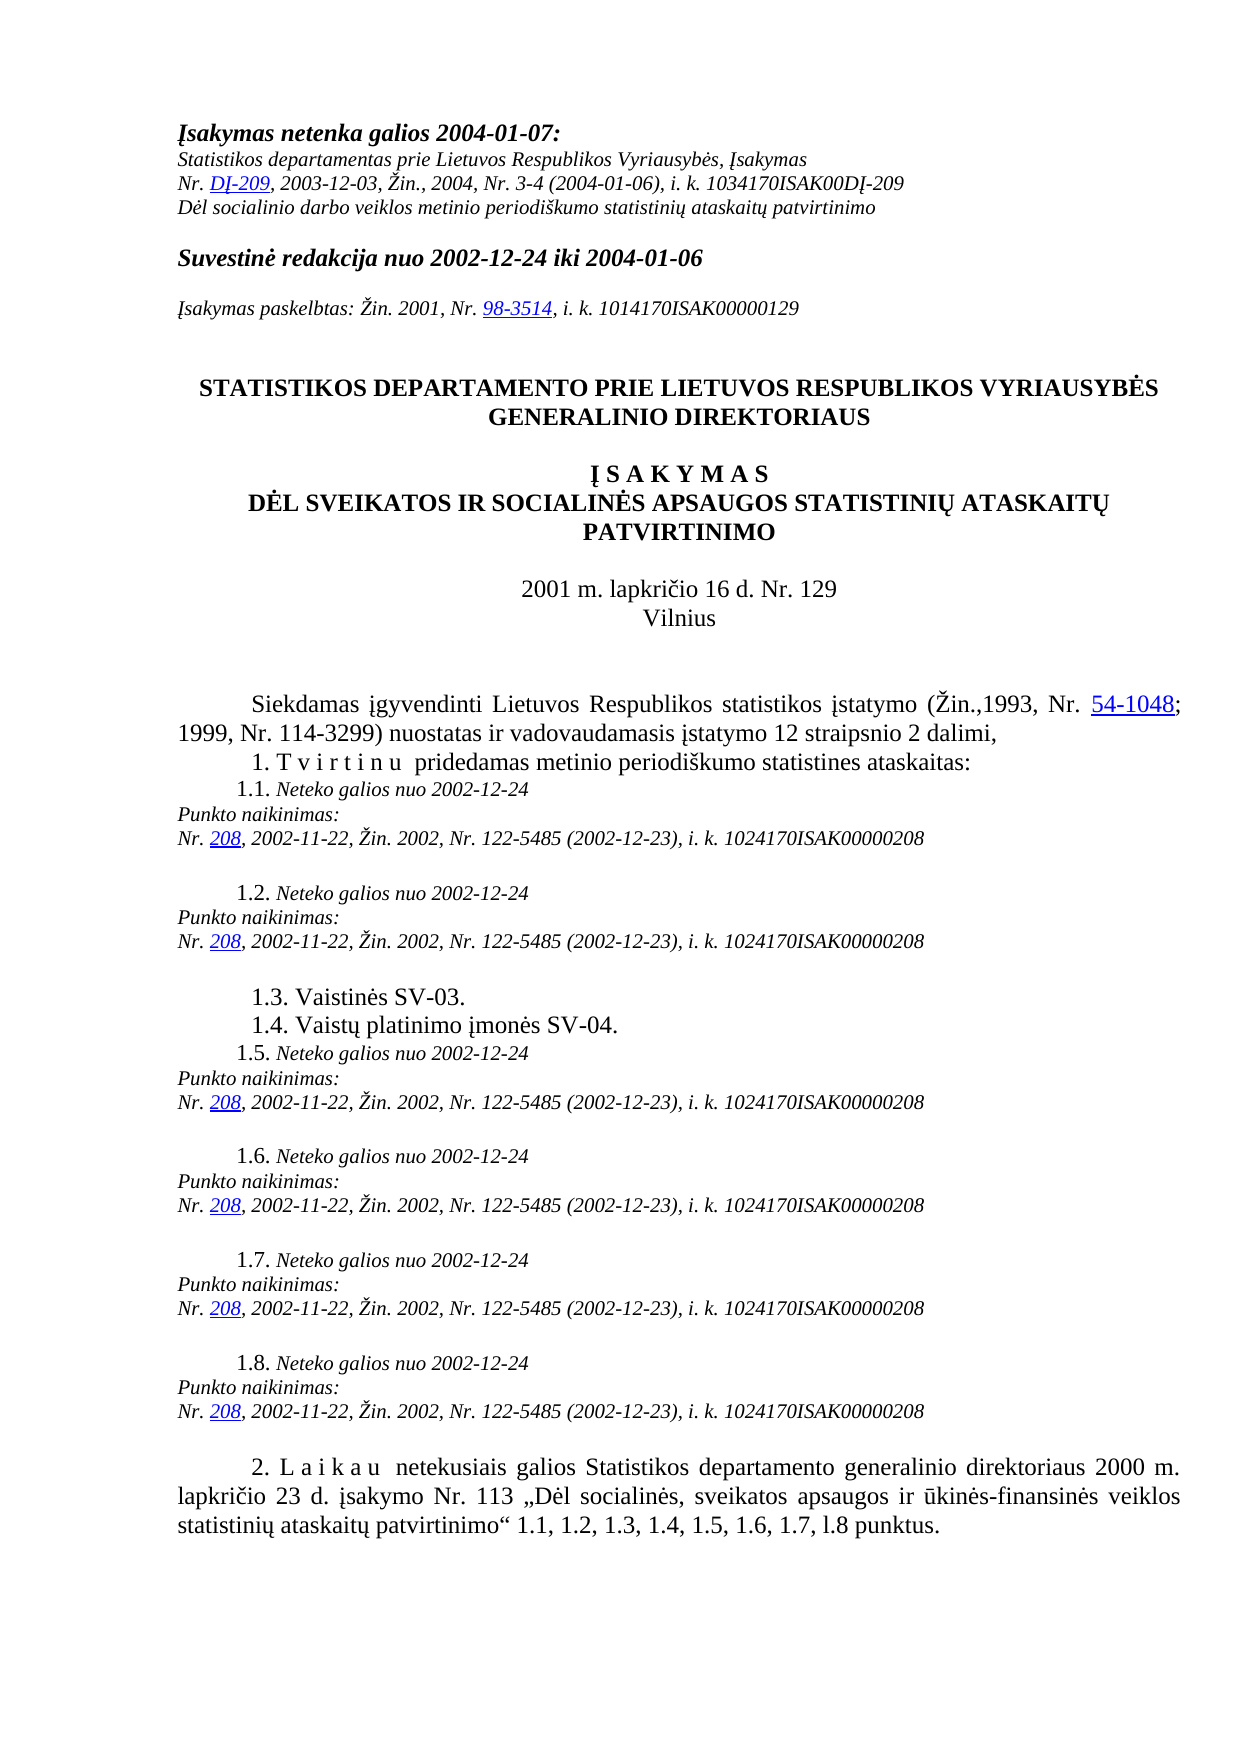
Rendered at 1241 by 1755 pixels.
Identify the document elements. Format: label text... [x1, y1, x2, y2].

text 1.2. Neteko galios nuo 2002-12-24 [177, 878, 1181, 905]
text 1.6. Neteko galios nuo 2002-12-24 [177, 1142, 1181, 1169]
text Punkto naikinimas: [177, 905, 1181, 929]
text Siekdamas įgyvendinti Lietuvos Respublikos statistikos įstatymo (Žin.,1993, Nr. 54-1048; 1999, Nr. 114-3299) nuostatas ir vadovaudamasis įstatymo 12 straipsnio 2 dalimi, [177, 689, 1181, 747]
text 1.3. Vaistinės SV-03. [177, 982, 1181, 1011]
text Punkto naikinimas: [177, 1066, 1181, 1090]
text Nr. 208, 2002-11-22, Žin. 2002, Nr. 122-5485 (2002-12-23), i. k. 1024170ISAK00000208 [177, 826, 1181, 850]
text 2001 m. lapkričio 16 d. Nr. 129 [177, 574, 1181, 603]
text Nr. 208, 2002-11-22, Žin. 2002, Nr. 122-5485 (2002-12-23), i. k. 1024170ISAK00000208 [177, 929, 1181, 953]
text DĖL SVEIKATOS IR SOCIALINĖS APSAUGOS STATISTINIŲ ATASKAITŲ PATVIRTINIMO [177, 488, 1181, 545]
text 1.7. Neteko galios nuo 2002-12-24 [177, 1246, 1181, 1272]
text Dėl socialinio darbo veiklos metinio periodiškumo statistinių ataskaitų patvirtinimo [177, 195, 1181, 219]
text Punkto naikinimas: [177, 1169, 1181, 1193]
text 1.1. Neteko galios nuo 2002-12-24 [177, 775, 1181, 802]
text 1.5. Neteko galios nuo 2002-12-24 [177, 1039, 1181, 1066]
text Punkto naikinimas: [177, 802, 1181, 826]
text 2. Laikau netekusiais galios Statistikos departamento generalinio direktoriaus 2000 m. lapkričio 23 d. įsakymo Nr. 113 „Dėl socialinės, sveikatos apsaugos ir ūkinės-finansinės veiklos statistinių ataskaitų patvirtinimo“ 1.1, 1.2, 1.3, 1.4, 1.5, 1.6, 1.7, l.8 punktus. [177, 1452, 1181, 1538]
text Nr. DĮ-209, 2003-12-03, Žin., 2004, Nr. 3-4 (2004-01-06), i. k. 1034170ISAK00DĮ-209 [177, 171, 1181, 195]
text 1.4. Vaistų platinimo įmonės SV-04. [177, 1011, 1181, 1039]
text STATISTIKOS DEPARTAMENTO PRIE LIETUVOS RESPUBLIKOS VYRIAUSYBĖS GENERALINIO DIREKTORIAUS [177, 373, 1181, 430]
text 1.8. Neteko galios nuo 2002-12-24 [177, 1349, 1181, 1375]
text Punkto naikinimas: [177, 1375, 1181, 1399]
text Įsakymas netenka galios 2004-01-07: [177, 118, 1181, 147]
text Įsakymas paskelbtas: Žin. 2001, Nr. 98-3514, i. k. 1014170ISAK00000129 [177, 296, 1181, 320]
text Vilnius [177, 603, 1181, 632]
text Nr. 208, 2002-11-22, Žin. 2002, Nr. 122-5485 (2002-12-23), i. k. 1024170ISAK00000208 [177, 1296, 1181, 1320]
text Punkto naikinimas: [177, 1272, 1181, 1296]
text Į S A K Y M A S [177, 459, 1181, 488]
text Suvestinė redakcija nuo 2002-12-24 iki 2004-01-06 [177, 243, 1181, 272]
text Nr. 208, 2002-11-22, Žin. 2002, Nr. 122-5485 (2002-12-23), i. k. 1024170ISAK00000208 [177, 1193, 1181, 1217]
text Nr. 208, 2002-11-22, Žin. 2002, Nr. 122-5485 (2002-12-23), i. k. 1024170ISAK00000208 [177, 1399, 1181, 1423]
text 1. Tvirtinu pridedamas metinio periodiškumo statistines ataskaitas: [177, 747, 1181, 775]
text Nr. 208, 2002-11-22, Žin. 2002, Nr. 122-5485 (2002-12-23), i. k. 1024170ISAK00000208 [177, 1090, 1181, 1114]
text Statistikos departamentas prie Lietuvos Respublikos Vyriausybės, Įsakymas [177, 147, 1181, 171]
